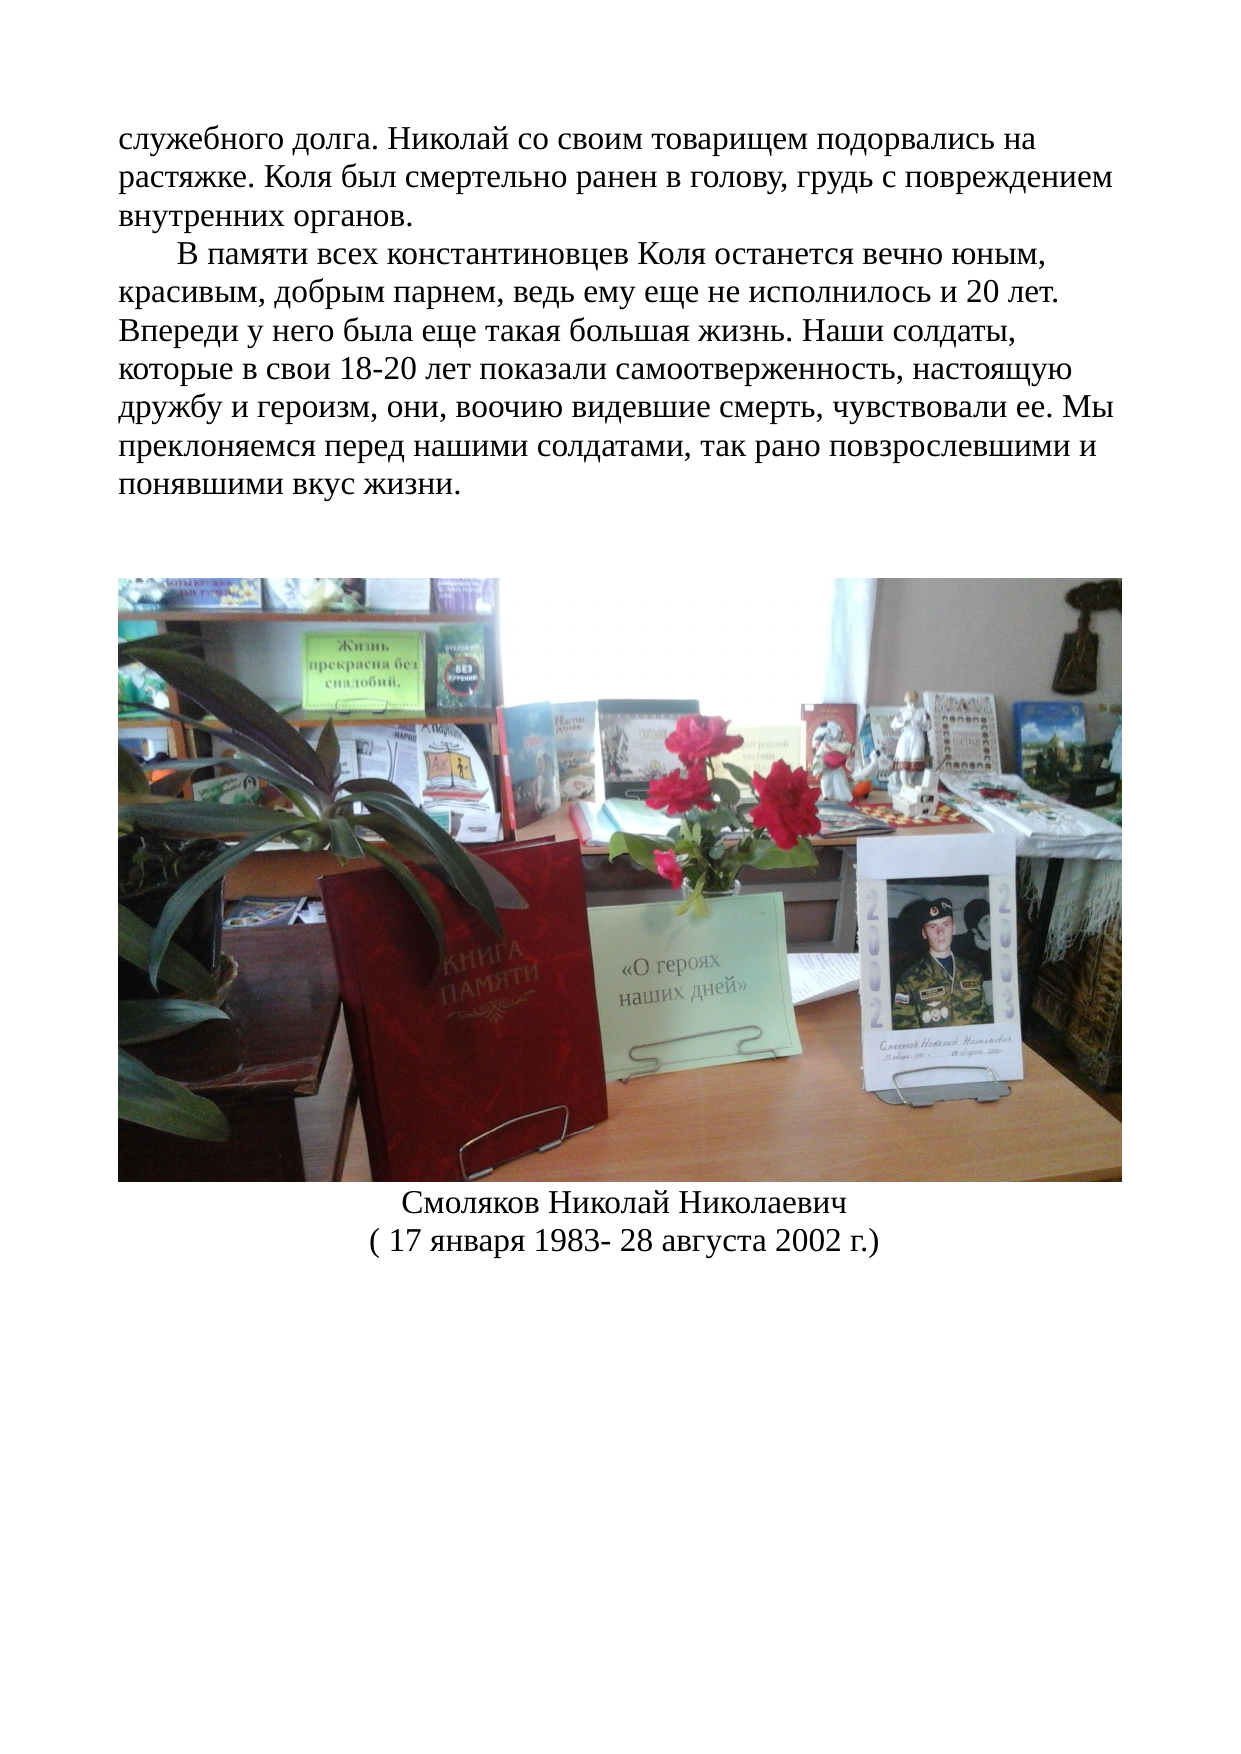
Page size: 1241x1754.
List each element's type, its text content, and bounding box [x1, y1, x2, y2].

text В памяти всех константиновцев Коля останется вечно юным, красивым, добрым парнем, ведь ему еще не исполнилось и 20 лет. Впереди у него была еще такая большая жизнь. Наши солдаты, которые в свои 18-20 лет показали самоотверженность, настоящую дружбу и героизм, они, воочию видевшие смерть, чувствовали ее. Мы преклоняемся перед нашими солдатами, так рано повзрослевшими и понявшими вкус жизни. [118, 233, 1122, 501]
text Смоляков Николай Николаевич [118, 1182, 1122, 1220]
picture [118, 578, 1122, 1182]
text ( 17 января 1983- 28 августа 2002 г.) [118, 1220, 1122, 1259]
text служебного долга. Николай со своим товарищем подорвались на растяжке. Коля был смертельно ранен в голову, грудь с повреждением внутренних органов. [118, 118, 1122, 233]
